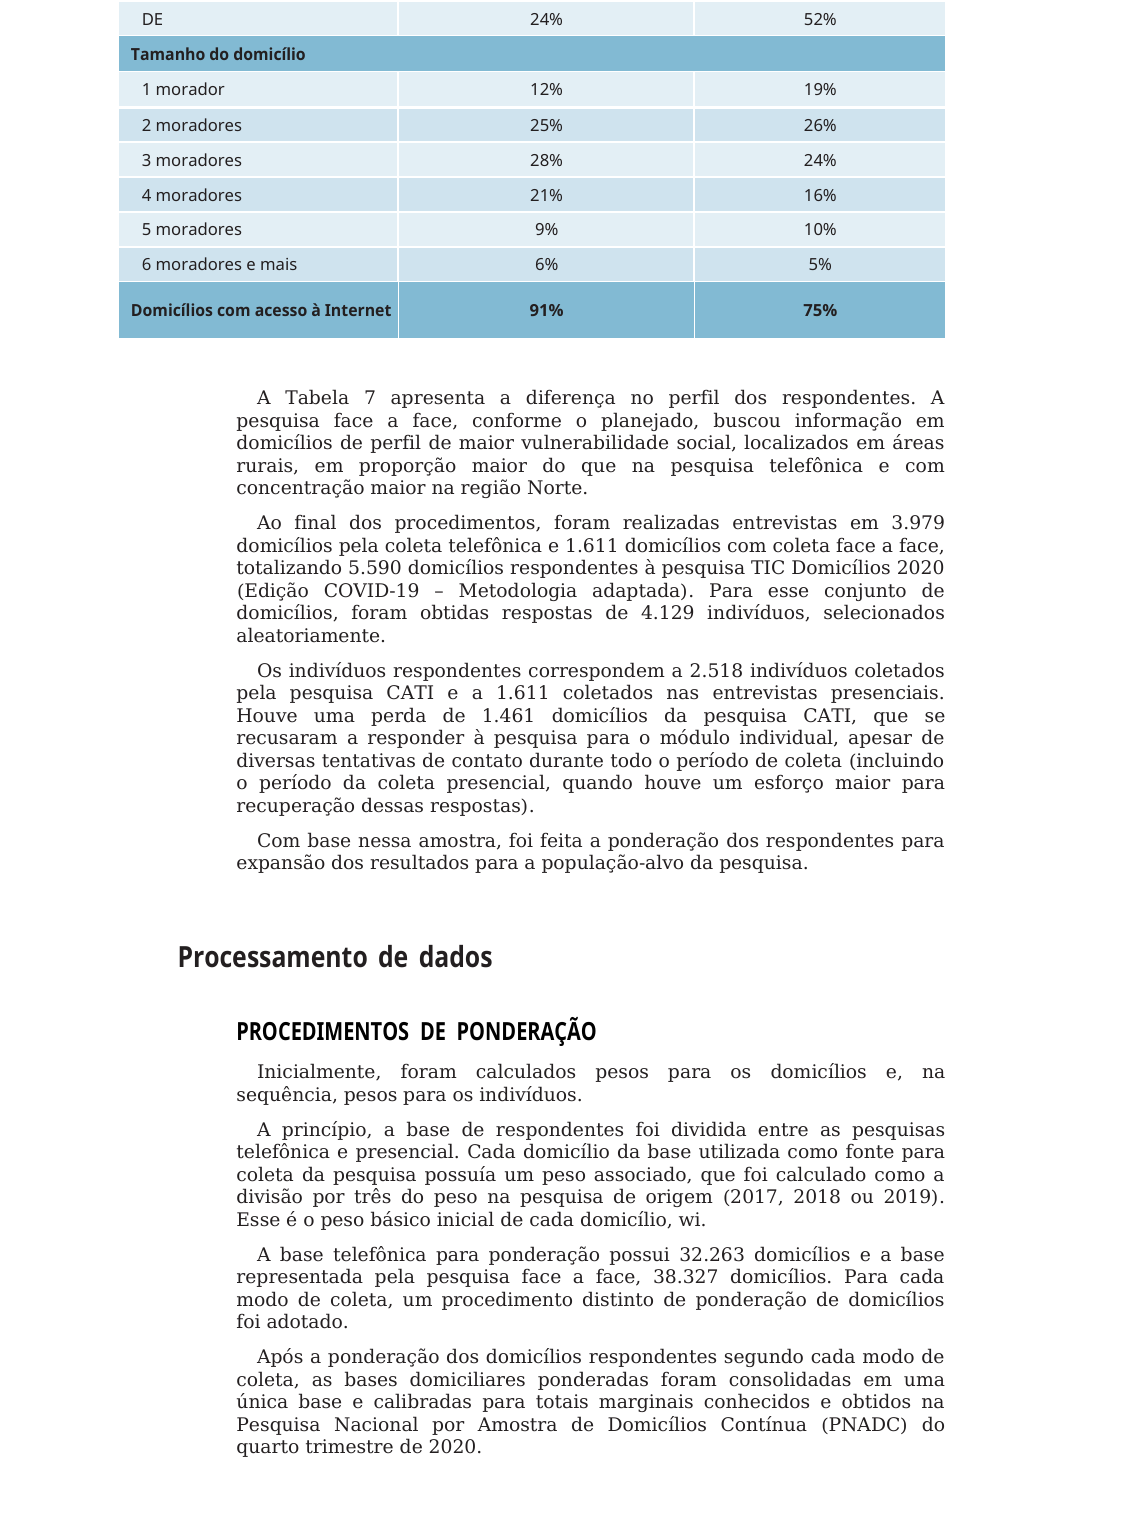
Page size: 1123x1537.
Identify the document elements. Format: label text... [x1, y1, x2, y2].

table_cell 24% [399, 2, 693, 35]
table_cell DE [119, 2, 397, 35]
table_cell 6 moradores e mais [119, 248, 397, 281]
table_cell 6% [399, 248, 693, 281]
table_cell 5% [695, 248, 945, 281]
table_cell 28% [399, 143, 693, 176]
table_cell 5 moradores [119, 213, 397, 246]
table_cell 91% [399, 282, 694, 338]
subtitle Processamento de dados [177, 936, 946, 976]
table_cell 24% [695, 143, 945, 176]
text Inicialmente, foram calculados pesos para os domicílios e, na sequência, pesos para os indivíduos. [236, 1060, 946, 1105]
table_cell 9% [399, 213, 693, 246]
table_cell 2 moradores [119, 109, 397, 141]
table_cell 10% [695, 213, 945, 246]
text A princípio, a base de respondentes foi dividida entre as pesquisas telefônica e presencial. Cada domicílio da base utilizada como fonte para coleta da pesquisa possuía um peso associado, que foi calculado como a divisão por três do peso na pesquisa de origem (2017, 2018 ou 2019). Esse é o peso básico inicial de cada domicílio, wi. [236, 1117, 946, 1230]
text A Tabela 7 apresenta a diferença no perfil dos respondentes. A pesquisa face a face, conforme o planejado, buscou informação em domicílios de perfil de maior vulnerabilidade social, localizados em áreas rurais, em proporção maior do que na pesquisa telefônica e com concentração maior na região Norte. [236, 386, 946, 499]
table_cell 26% [695, 109, 945, 141]
table_cell 3 moradores [119, 143, 397, 176]
table_cell 12% [399, 72, 693, 106]
text Após a ponderação dos domicílios respondentes segundo cada modo de coleta, as bases domiciliares ponderadas foram consolidadas em uma única base e calibradas para totais marginais conhecidos e obtidos na Pesquisa Nacional por Amostra de Domicílios Contínua (PNADC) do quarto trimestre de 2020. [236, 1345, 946, 1457]
table_cell 52% [695, 2, 945, 35]
text A base telefônica para ponderação possui 32.263 domicílios e a base representada pela pesquisa face a face, 38.327 domicílios. Para cada modo de coleta, um procedimento distinto de ponderação de domicílios foi adotado. [236, 1242, 946, 1332]
table_cell 16% [695, 178, 945, 211]
table_cell 19% [695, 72, 945, 106]
table_cell Tamanho do domicílio [119, 36, 945, 71]
text Os indivíduos respondentes correspondem a 2.518 indivíduos coletados pela pesquisa CATI e a 1.611 coletados nas entrevistas presenciais. Houve uma perda de 1.461 domicílios da pesquisa CATI, que se recusaram a responder à pesquisa para o módulo individual, apesar de diversas tentativas de contato durante todo o período de coleta (incluindo o período da coleta presencial, quando houve um esforço maior para recuperação dessas respostas). [236, 659, 946, 816]
table_cell 21% [399, 178, 693, 211]
text Com base nessa amostra, foi feita a ponderação dos respondentes para expansão dos resultados para a população-alvo da pesquisa. [236, 829, 946, 874]
table_cell 75% [695, 282, 945, 338]
subtitle PROCEDIMENTOS DE PONDERAÇÃO [236, 1013, 946, 1047]
text Ao final dos procedimentos, foram realizadas entrevistas em 3.979 domicílios pela coleta telefônica e 1.611 domicílios com coleta face a face, totalizando 5.590 domicílios respondentes à pesquisa TIC Domicílios 2020 (Edição COVID-19 – Metodologia adaptada). Para esse conjunto de domicílios, foram obtidas respostas de 4.129 indivíduos, selecionados aleatoriamente. [236, 511, 946, 646]
table_cell 25% [399, 109, 693, 141]
table_cell 1 morador [119, 72, 397, 106]
table_cell Domicílios com acesso à Internet [119, 282, 398, 338]
table_cell 4 moradores [119, 178, 397, 211]
